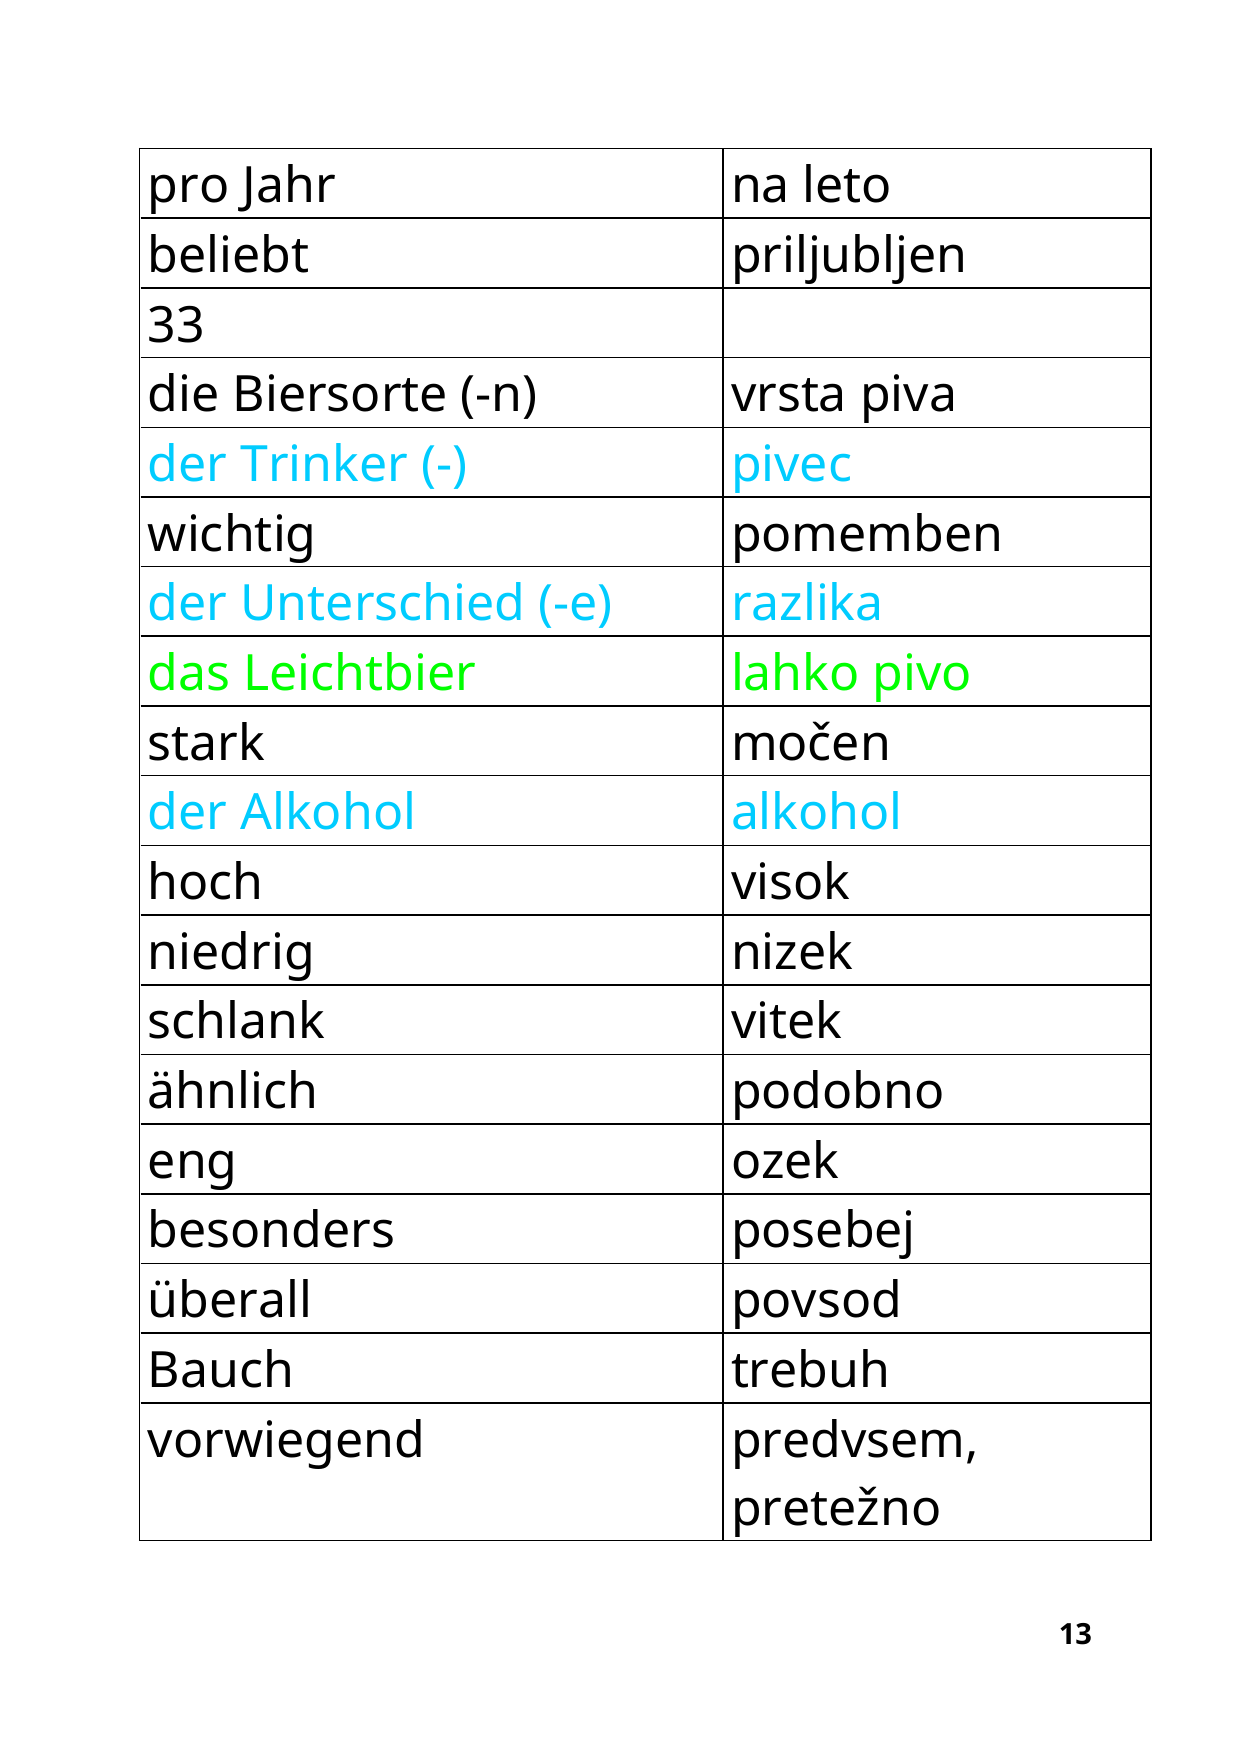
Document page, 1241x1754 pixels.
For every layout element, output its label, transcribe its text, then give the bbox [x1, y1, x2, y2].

table_cell močen [724, 707, 1150, 775]
table_cell posebej [724, 1195, 1150, 1263]
table_cell [1152, 845, 1210, 914]
table_cell [1152, 217, 1210, 287]
table_cell [1152, 775, 1210, 844]
table_cell alkohol [724, 776, 1150, 844]
table_cell die Biersorte (-n) [140, 358, 722, 426]
table_cell povsod [724, 1264, 1150, 1332]
table_cell ozek [724, 1125, 1150, 1193]
table_cell 33 [140, 288, 722, 357]
table_cell nizek [724, 916, 1150, 984]
table_cell vitek [724, 986, 1150, 1053]
table_cell na leto [724, 149, 1150, 217]
table_cell niedrig [140, 915, 722, 984]
table_cell Bauch [140, 1333, 722, 1402]
table_cell ähnlich [140, 1055, 722, 1123]
table_cell [1152, 148, 1210, 217]
table_cell [1152, 357, 1210, 426]
table_cell eng [140, 1124, 722, 1193]
table_cell [1152, 705, 1210, 775]
table_cell predvsem, pretežno [724, 1404, 1150, 1540]
table_cell visok [724, 846, 1150, 914]
table_cell pro Jahr [140, 149, 722, 217]
table_cell [1152, 1054, 1210, 1123]
table_cell [1152, 426, 1210, 496]
table_cell [1152, 984, 1210, 1053]
table_cell priljubljen [724, 219, 1150, 287]
table_cell überall [140, 1264, 722, 1332]
table_cell hoch [140, 846, 722, 914]
table_cell podobno [724, 1055, 1150, 1123]
table_cell [1152, 914, 1210, 984]
table_cell [1152, 287, 1210, 357]
table_cell der Unterschied (-e) [140, 567, 722, 635]
table_cell trebuh [724, 1334, 1150, 1402]
table_cell der Alkohol [140, 776, 722, 844]
table_cell [1152, 566, 1210, 635]
table_cell pivec [724, 428, 1150, 496]
table_cell das Leichtbier [140, 636, 722, 705]
table_cell pomemben [724, 498, 1150, 566]
table_cell wichtig [140, 497, 722, 566]
table_cell [1152, 1332, 1210, 1402]
table_cell stark [140, 706, 722, 775]
table_cell beliebt [140, 218, 722, 287]
table_cell vrsta piva [724, 358, 1150, 426]
table_cell schlank [140, 985, 722, 1053]
table_cell der Trinker (-) [140, 428, 722, 496]
table_cell [724, 289, 1150, 357]
table_cell [1152, 1263, 1210, 1332]
table_cell [1152, 496, 1210, 566]
table_cell [1152, 1123, 1210, 1193]
table_cell lahko pivo [724, 637, 1150, 705]
table_cell [1152, 1402, 1210, 1540]
table_cell [1152, 635, 1210, 705]
table_cell razlika [724, 567, 1150, 635]
table_cell [1152, 1193, 1210, 1263]
table_cell besonders [140, 1194, 722, 1263]
table_cell vorwiegend [140, 1403, 722, 1540]
